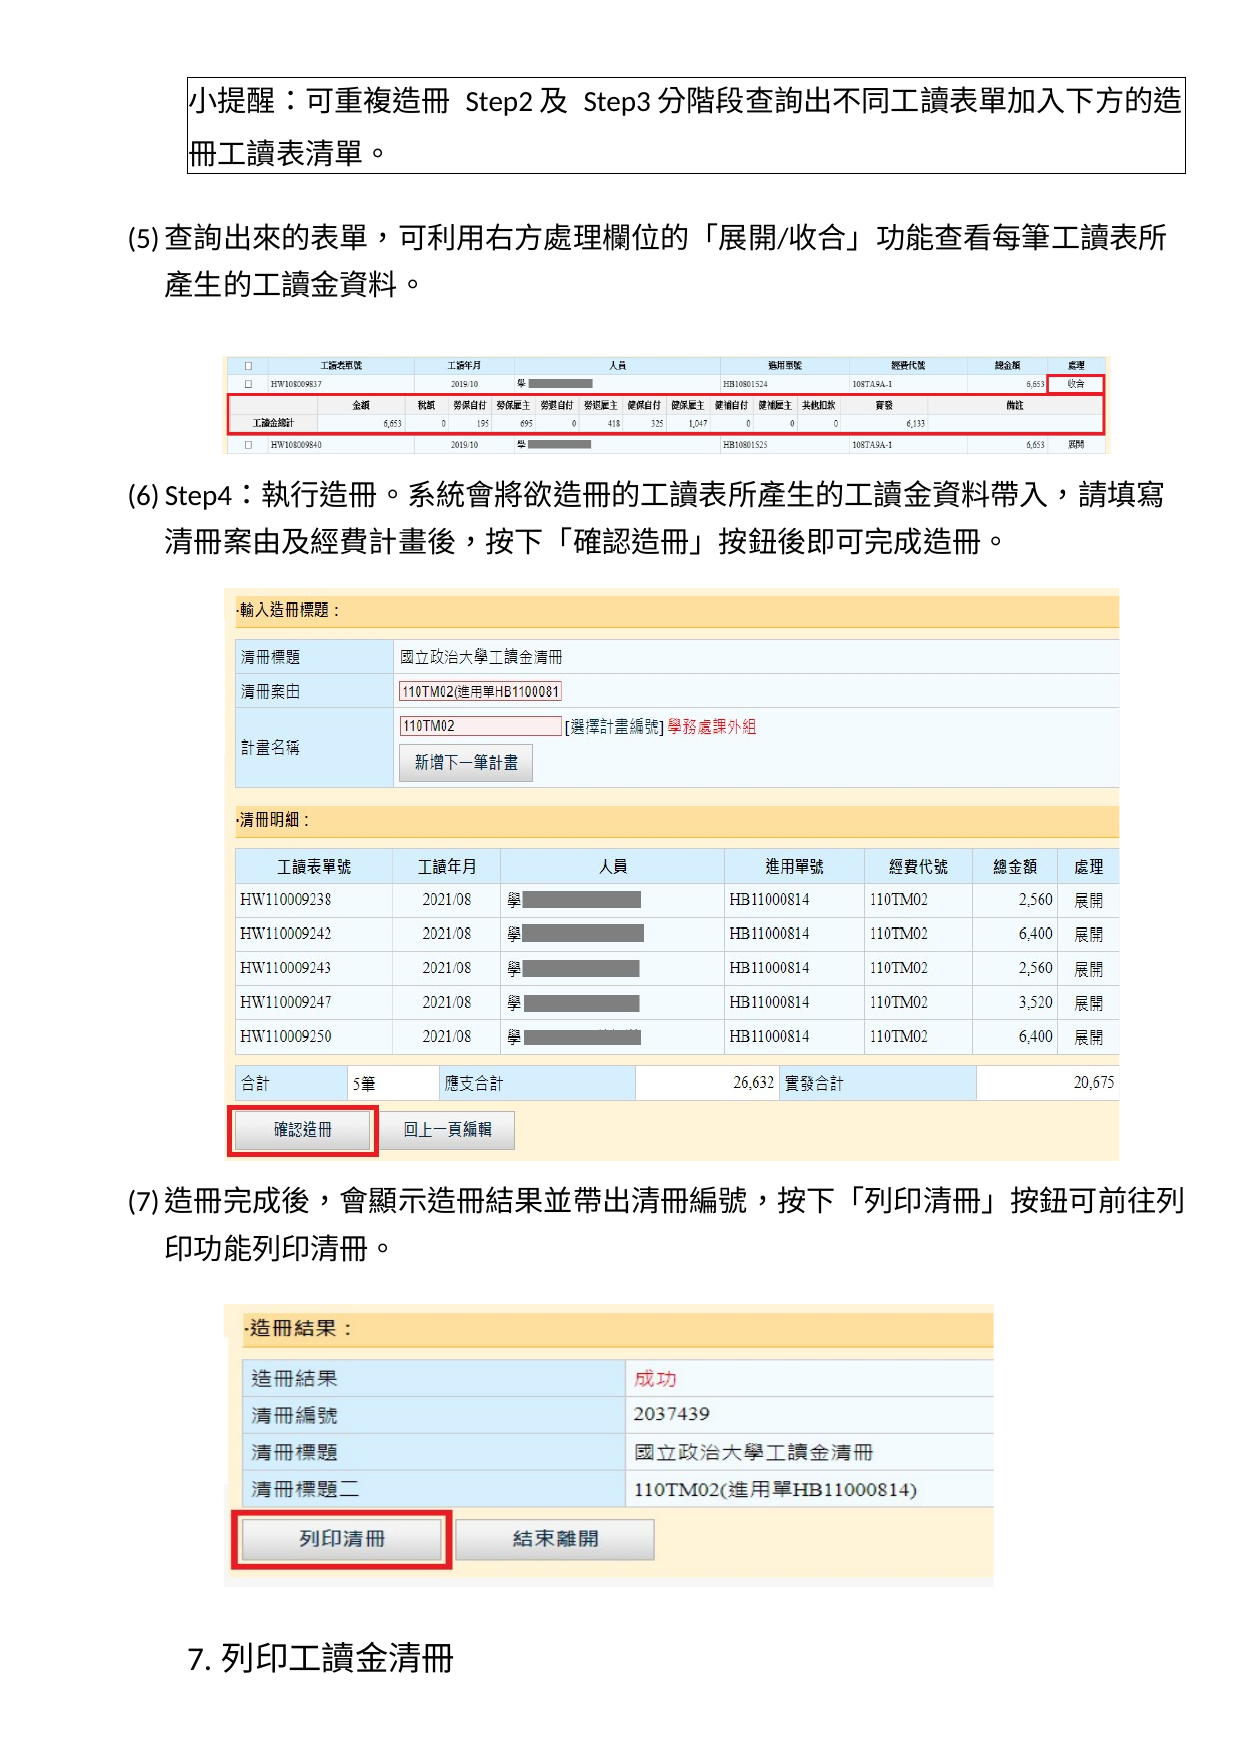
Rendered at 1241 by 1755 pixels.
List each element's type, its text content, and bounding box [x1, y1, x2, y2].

text 7. 列印工讀金清冊 [187, 1632, 1186, 1680]
list 查詢出來的表單，可利用右方處理欄位的「展開/收合」功能查看每筆工讀表所產生的工讀金資料。 [127, 214, 1186, 304]
list 造冊完成後，會顯示造冊結果並帶出清冊編號，按下「列印清冊」按鈕可前往列印功能列印清冊。 [127, 1178, 1186, 1267]
text 小提醒：可重複造冊 Step2 及 Step3 分階段查詢出不同工讀表單加入下方的造冊工讀表清單。 [188, 78, 1185, 173]
list Step4：執行造冊。系統會將欲造冊的工讀表所產生的工讀金資料帶入，請填寫清冊案由及經費計畫後，按下「確認造冊」按鈕後即可完成造冊。 [127, 471, 1186, 561]
